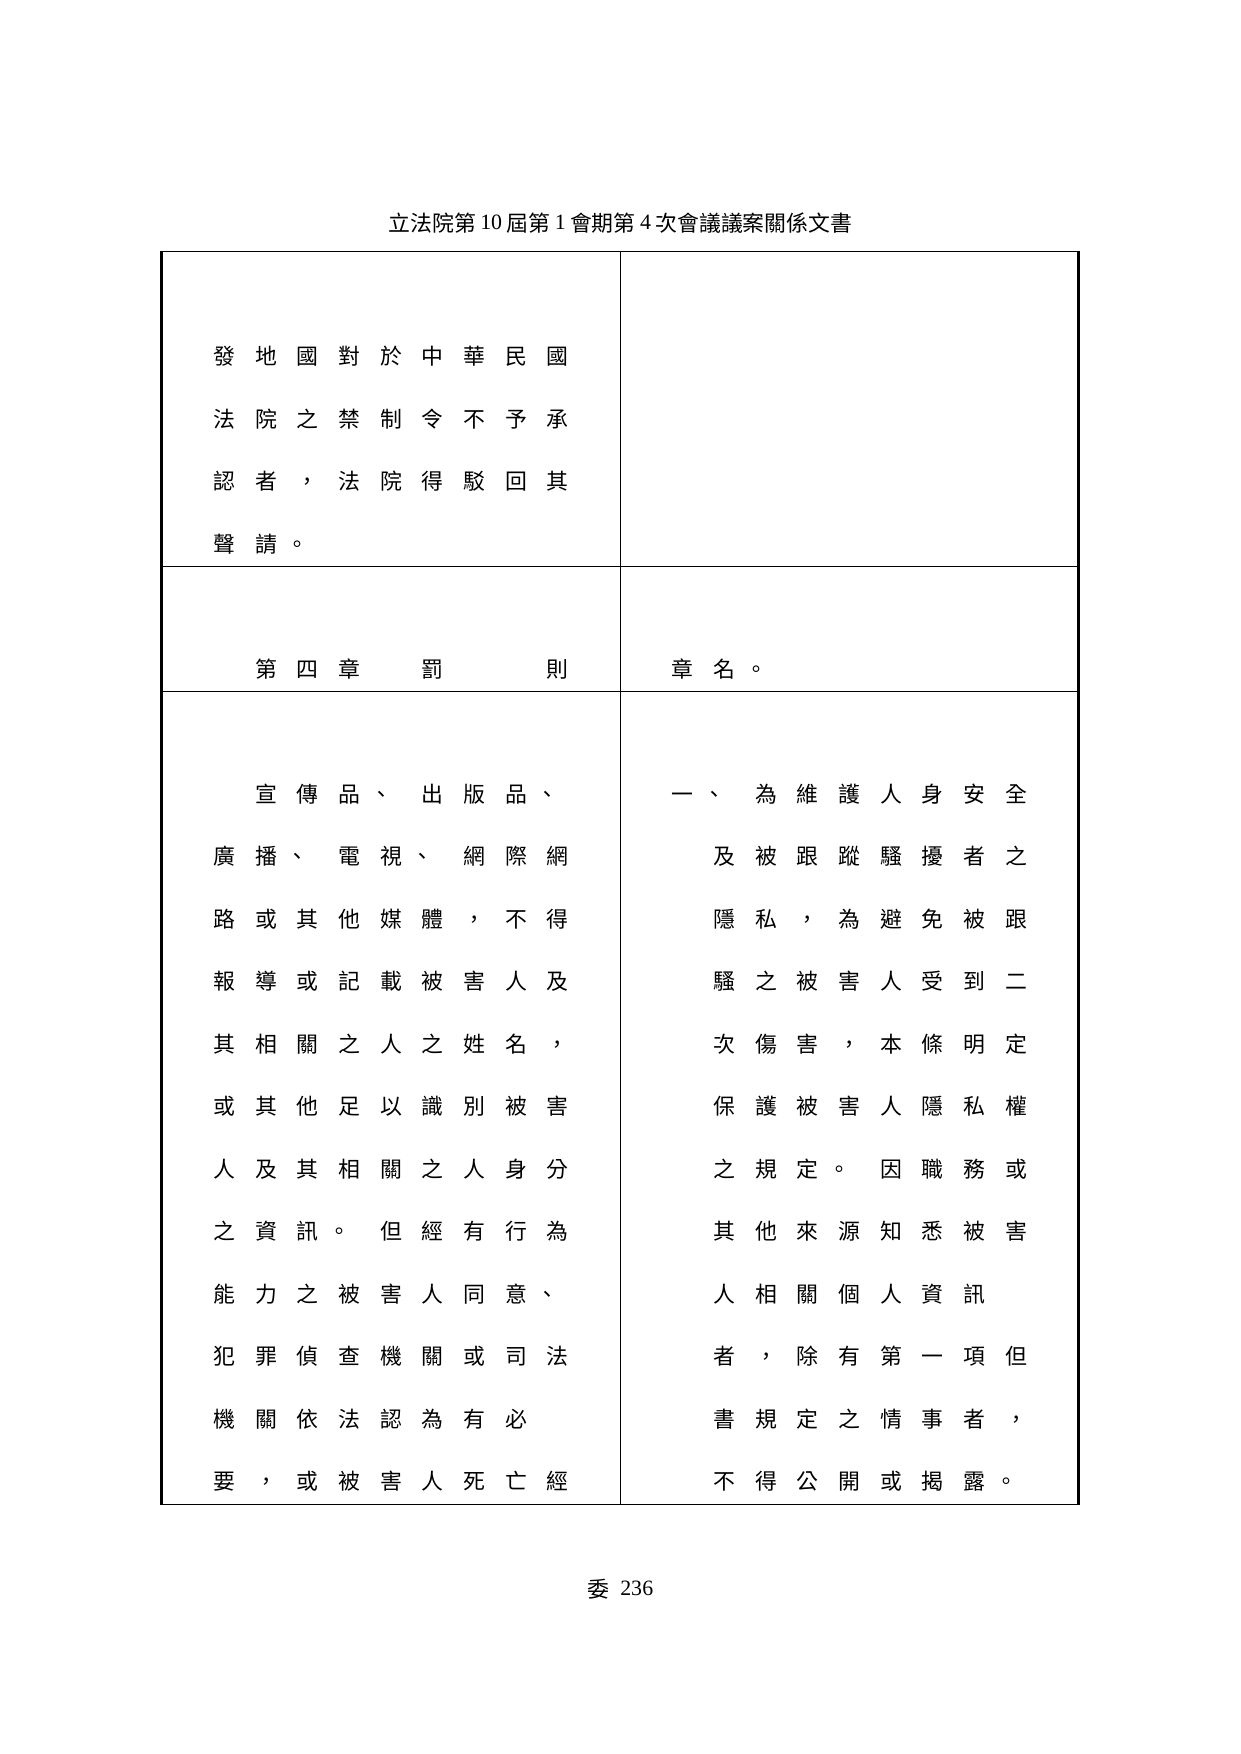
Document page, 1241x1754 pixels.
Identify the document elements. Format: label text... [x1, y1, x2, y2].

table_cell 一、為維護人身安全及被跟蹤騷擾者之隱私，為避免被跟騷之被害人受到二次傷害，本條明定保護被害人隱私權之規定。因職務或其他來源知悉被害人相關個人資訊者，除有第一項但書規定之情事者，不得公開或揭露。 [621, 692, 1077, 1504]
table_cell 發地國對於中華民國法院之禁制令不予承認者，法院得駁回其聲請。 [163, 252, 620, 566]
table_cell [621, 252, 1077, 566]
table_cell 第四章 罰 則 [163, 567, 620, 691]
table_cell 第二十七條 （跟蹤騷擾被害人隱私權之保護與處罰） 宣傳品、出版品、廣播、電視、網際網路或其他媒體，不得報導或記載被害人及其相關之人之姓名，或其他足以識別被害人及其相關之人身分之資訊。但經有行為能力之被害人同意、犯罪偵查機關或司法機關依法認為有必要，或被害人死亡經目的事業主管機關權衡社會公益，認有報導或揭露必要者，不在此限。 前項以外之任何人不得以媒體或其他方法公開或揭露第一項被害人及其相關之人之姓名及其他足資識別身分之資訊。 違反第一項之規定者，由目的事業主管機關處新臺幣三萬元以上十五萬元以下罰鍰，並得沒入前項物品、命其移除內容或下架或採行其他必要之處置；經通知限期改正，屆期不改正者，得按次處罰。 第一項以外之任何人違反第二項規定而無正當理由者，處新臺幣二萬元以上十萬元以下罰鍰。 宣傳品、出版品、廣播、電視、網際網路或其他媒體無負責人或負責人對行為人之行為不具監督關係者，第三項之罰鍰，處罰行為人。 [163, 692, 620, 1504]
table_cell 章名。 [621, 567, 1077, 691]
